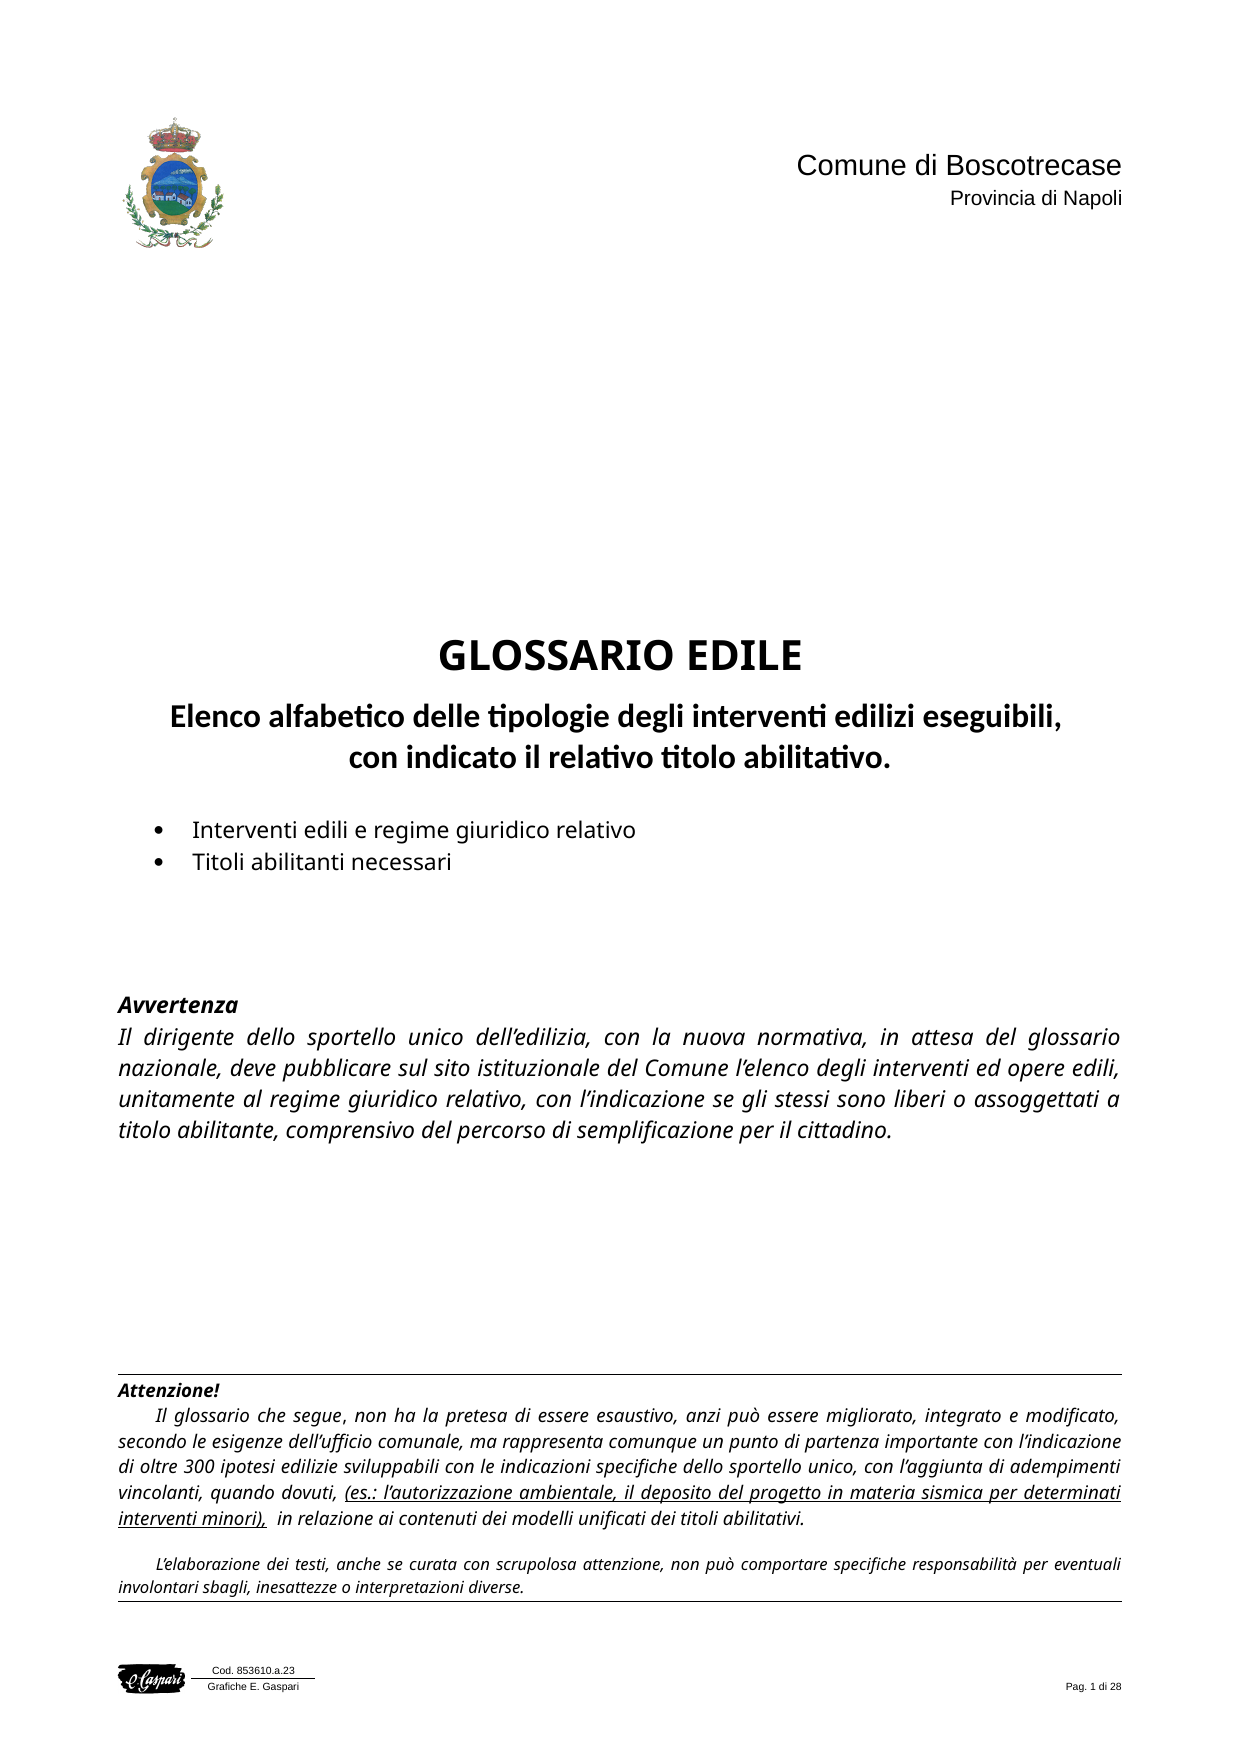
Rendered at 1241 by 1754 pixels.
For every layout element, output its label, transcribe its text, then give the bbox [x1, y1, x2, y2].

picture [122, 117, 224, 248]
list Interventi edili e regime giuridico relativo [154, 814, 1122, 846]
text Elenco alfabetico delle tipologie degli interventi edilizi eseguibili, con indicato il relativo titolo abilitativo. [118, 695, 1122, 777]
text Il dirigente dello sportello unico dell’edilizia, con la nuova normativa, in attesa del glossario nazionale, deve pubblicare sul sito istituzionale del Comune l’elenco degli interventi ed opere edili, unitamente al regime giuridico relativo, con l’indicazione se gli stessi sono liberi o assoggettati a titolo abilitante, comprensivo del percorso di semplificazione per il cittadino. [118, 1021, 1122, 1146]
list Titoli abilitanti necessari [154, 846, 1122, 877]
text Il glossario che segue, non ha la pretesa di essere esaustivo, anzi può essere migliorato, integrato e modificato, secondo le esigenze dell’ufficio comunale, ma rappresenta comunque un punto di partenza importante con l’indicazione di oltre 300 ipotesi edilizie sviluppabili con le indicazioni specifiche dello sportello unico, con l’aggiunta di adempimenti vincolanti, quando dovuti, (es.: l’autorizzazione ambientale, il deposito del progetto in materia sismica per determinati interventi minori), in relazione ai contenuti dei modelli unificati dei titoli abilitativi. [118, 1403, 1122, 1530]
text Avvertenza [118, 989, 1122, 1021]
text GLOSSARIO EDILE [118, 626, 1122, 683]
text Provincia di Napoli [224, 186, 1122, 210]
text L’elaborazione dei testi, anche se curata con scrupolosa attenzione, non può comportare specifiche responsabilità per eventuali involontari sbagli, inesattezze o interpretazioni diverse. [118, 1553, 1122, 1601]
picture [117, 1663, 185, 1694]
text Attenzione! [118, 1375, 1122, 1403]
text Comune di Boscotrecase [224, 148, 1122, 181]
